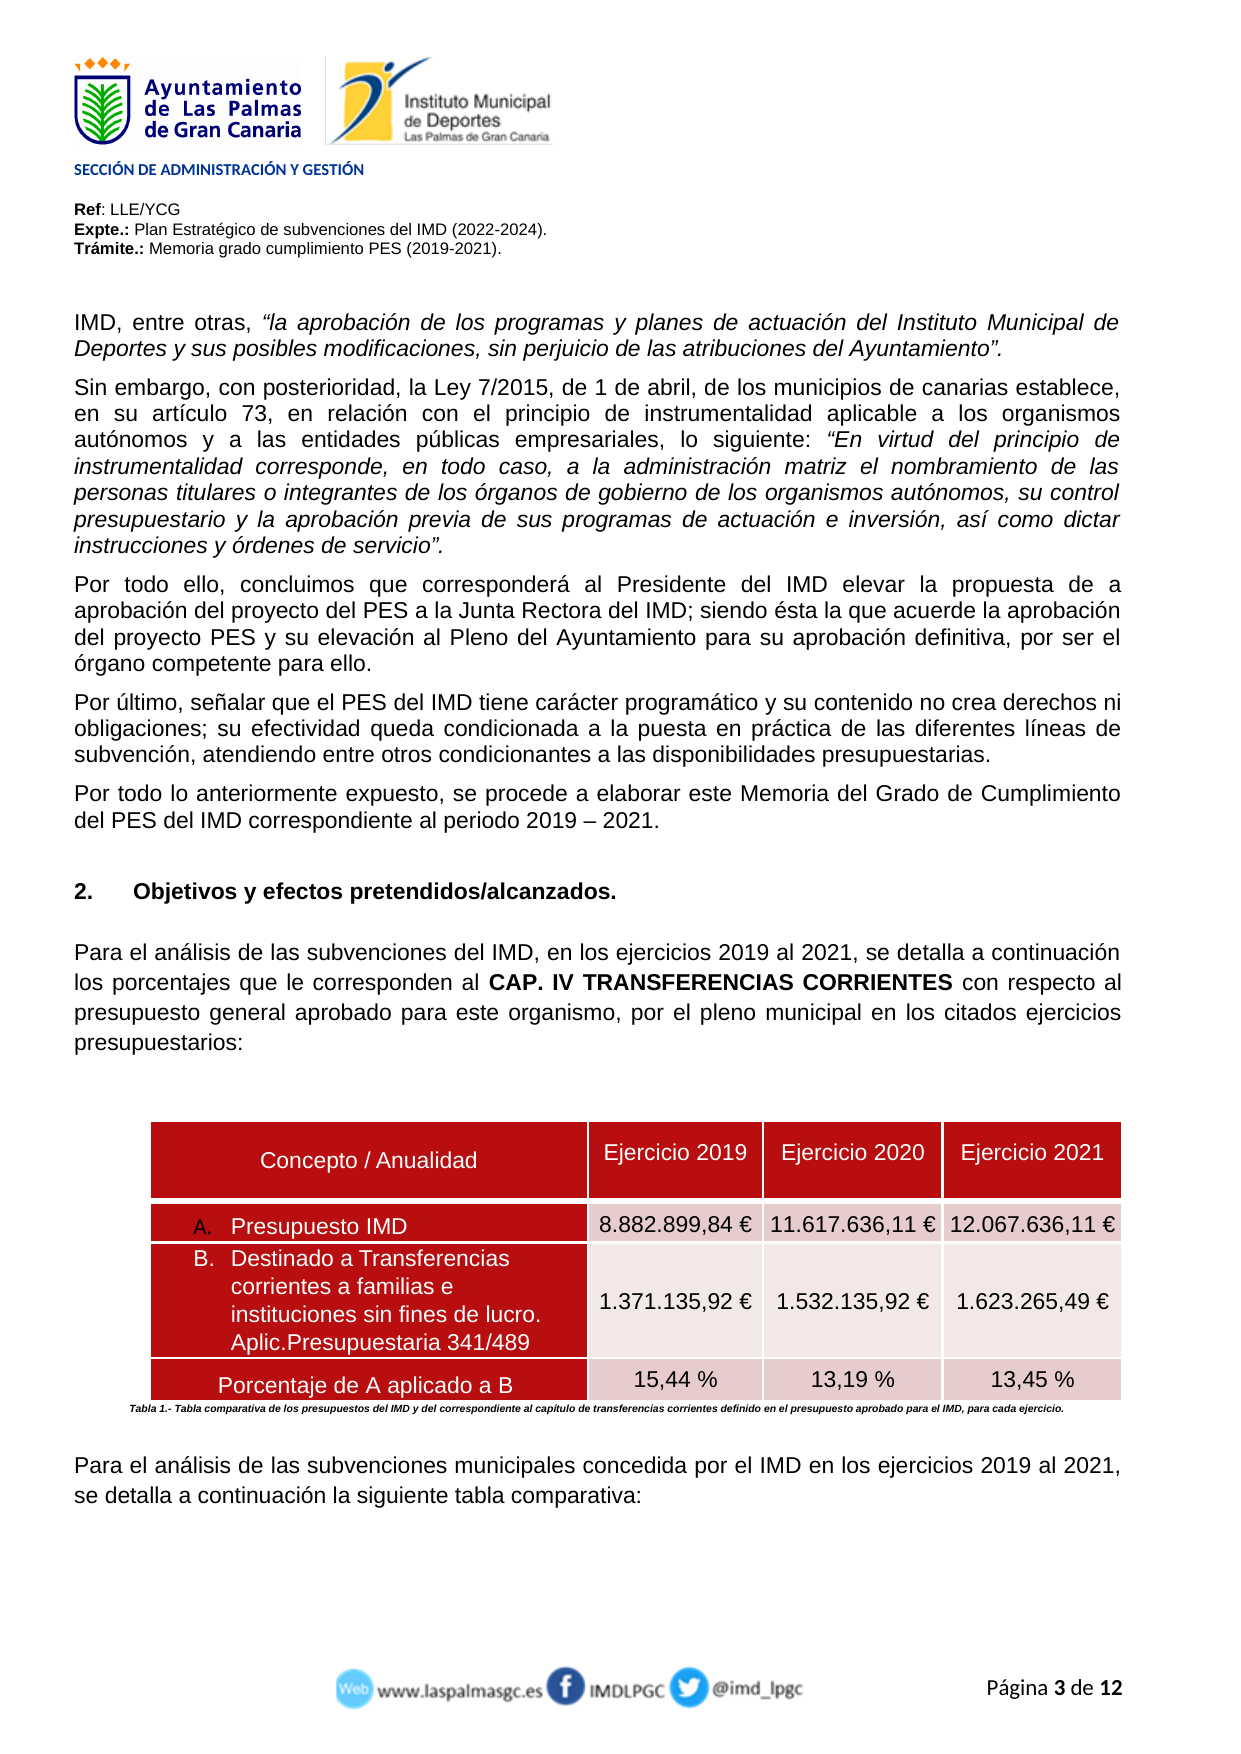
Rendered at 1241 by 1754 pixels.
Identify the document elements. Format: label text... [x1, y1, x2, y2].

table_cell Porcentaje de A aplicado a B [151, 1359, 587, 1400]
text Para el análisis de las subvenciones del IMD, en los ejercicios 2019 al 2021, se detalla a continuación los porcentajes que le corresponden al CAP. IV TRANSFERENCIAS CORRIENTES con respecto al presupuesto general aprobado para este organismo, por el pleno municipal en los citados ejercicios presupuestarios: [74, 938, 1122, 1055]
table_cell Destinado a Transferencias corrientes a familias e instituciones sin fines de lucro. Aplic.Presupuestaria 341/489 [151, 1244, 587, 1357]
table_header Ejercicio 2019 [589, 1122, 762, 1198]
table_cell 11.617.636,11 € [764, 1204, 941, 1241]
text Por todo lo anteriormente expuesto, se procede a elaborar este Memoria del Grado de Cumplimiento del PES del IMD correspondiente al periodo 2019 – 2021. [74, 780, 1122, 833]
text Por último, señalar que el PES del IMD tiene carácter programático y su contenido no crea derechos ni obligaciones; su efectividad queda condicionada a la puesta en práctica de las diferentes líneas de subvención, atendiendo entre otros condicionantes a las disponibilidades presupuestarias. [74, 689, 1122, 768]
text Tabla 1.- Tabla comparativa de los presupuestos del IMD y del correspondiente al capítulo de transferencias corrientes definido en el presupuesto aprobado para el IMD, para cada ejercicio. [74, 1402, 1122, 1421]
table_cell 12.067.636,11 € [944, 1204, 1121, 1241]
table_cell 13,19 % [764, 1359, 941, 1400]
list Objetivos y efectos pretendidos/alcanzados. [74, 878, 1122, 904]
table_cell Presupuesto IMD [151, 1204, 587, 1241]
table_header Ejercicio 2020 [764, 1122, 941, 1198]
table_cell 1.371.135,92 € [589, 1244, 762, 1357]
table_cell 1.532.135,92 € [764, 1244, 941, 1357]
text Sin embargo, con posterioridad, la Ley 7/2015, de 1 de abril, de los municipios de canarias establece, en su artículo 73, en relación con el principio de instrumentalidad aplicable a los organismos autónomos y a las entidades públicas empresariales, lo siguiente: “En virtud del principio de instrumentalidad corresponde, en todo caso, a la administración matriz el nombramiento de las personas titulares o integrantes de los órganos de gobierno de los organismos autónomos, su control presupuestario y la aprobación previa de sus programas de actuación e inversión, así como dictar instrucciones y órdenes de servicio”. [74, 374, 1122, 558]
table_header Ejercicio 2021 [944, 1122, 1121, 1198]
table_cell 8.882.899,84 € [589, 1204, 762, 1241]
text Por todo ello, concluimos que corresponderá al Presidente del IMD elevar la propuesta de a aprobación del proyecto del PES a la Junta Rectora del IMD; siendo ésta la que acuerde la aprobación del proyecto PES y su elevación al Pleno del Ayuntamiento para su aprobación definitiva, por ser el órgano competente para ello. [74, 571, 1122, 676]
table_header Concepto / Anualidad [151, 1122, 587, 1198]
table_cell 1.623.265,49 € [944, 1244, 1121, 1357]
text Para el análisis de las subvenciones municipales concedida por el IMD en los ejercicios 2019 al 2021, se detalla a continuación la siguiente tabla comparativa: [74, 1452, 1122, 1508]
text IMD, entre otras, “la aprobación de los programas y planes de actuación del Instituto Municipal de Deportes y sus posibles modificaciones, sin perjuicio de las atribuciones del Ayuntamiento”. [74, 308, 1122, 361]
table_cell 13,45 % [944, 1359, 1121, 1400]
table_cell 15,44 % [589, 1359, 762, 1400]
